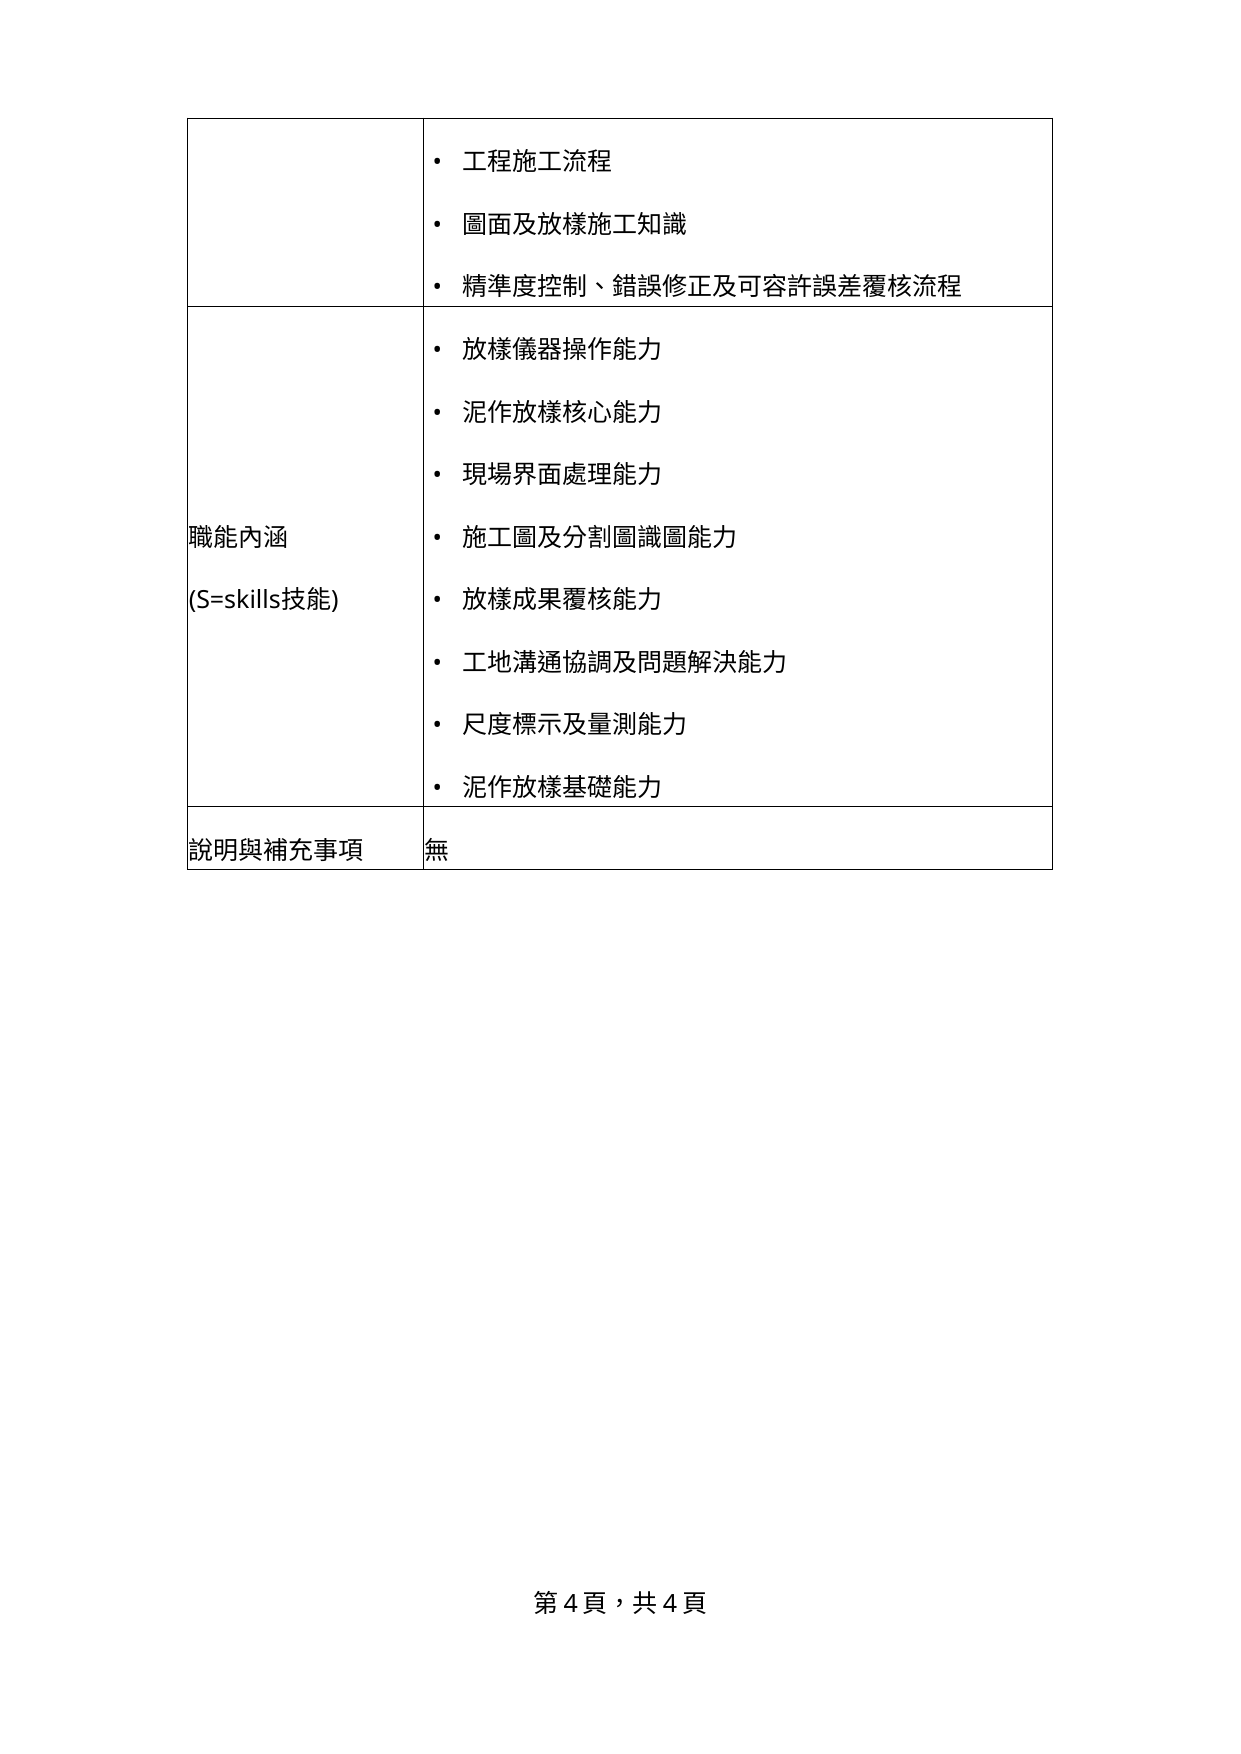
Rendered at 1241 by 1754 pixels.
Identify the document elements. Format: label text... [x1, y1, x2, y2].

table_cell 放樣儀器操作能力 泥作放樣核心能力 現場界面處理能力 施工圖及分割圖識圖能力 放樣成果覆核能力 工地溝通協調及問題解決能力 尺度標示及量測能力 泥作放樣基礎能力 [424, 307, 1052, 806]
table_cell 無 [424, 807, 1052, 869]
table_cell 施工品質自我檢核知識 土木、建築、泥作放樣特性 放樣常見問題排除原則 消防相關法規 放樣工具及儀器應用知識 放樣相關規範 職業安全衛生相關規範 建築相關法規 施工順序及界面配合知識 工程施工流程 圖面及放樣施工知識 精準度控制、錯誤修正及可容許誤差覆核流程 [424, 119, 1052, 306]
table_cell 說明與補充事項 [188, 807, 423, 869]
table_cell 職能內涵 (S=skills技能) [188, 307, 423, 806]
table_cell [188, 119, 423, 306]
